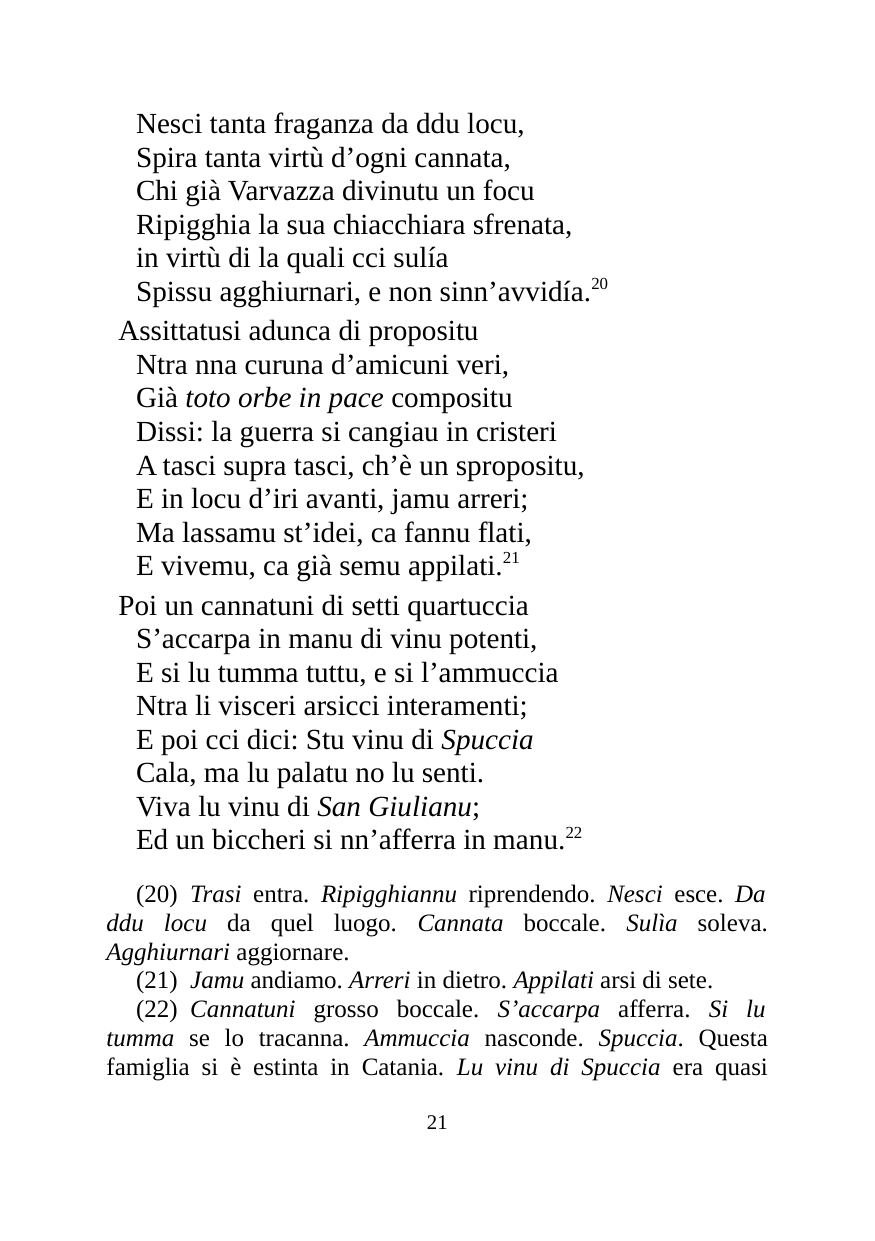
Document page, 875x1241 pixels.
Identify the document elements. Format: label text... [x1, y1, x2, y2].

text Cannatuni grosso boccale. S’accarpa afferra. Si lu tumma se lo tracanna. Ammuccia nasconde. Spuccia. Questa famiglia si è estinta in Catania. Lu vinu di Spuccia era quasi [106, 994, 768, 1080]
text Poi un cannatuni di setti quartuccia S’accarpa in manu di vinu potenti, E si lu tumma tuttu, e si l’ammuccia Ntra li visceri arsicci interamenti; E poi cci dici: Stu vinu di Spuccia Cala, ma lu palatu no lu senti. Viva lu vinu di San Giulianu; Ed un biccheri si nn’afferra in manu. [118, 588, 768, 856]
text Assittatusi adunca di propositu Ntra nna curuna d’amicuni veri, Già toto orbe in pace compositu Dissi: la guerra si cangiau in cristeri A tasci supra tasci, ch’è un spropositu, E in locu d’iri avanti, jamu arreri; Ma lassamu st’idei, ca fannu flati, E vivemu, ca già semu appilati. [118, 313, 768, 582]
text Nesci tanta fraganza da ddu locu, Spira tanta virtù d’ogni cannata, Chi già Varvazza divinutu un focu Ripigghia la sua chiacchiara sfrenata, in virtù di la quali cci sulía Spissu agghiurnari, e non sinn’avvidía. [118, 106, 768, 307]
text Jamu andiamo. Arreri in dietro. Appilati arsi di sete. [106, 965, 768, 994]
text Trasi entra. Ripigghiannu riprendendo. Nesci esce. Da ddu locu da quel luogo. Cannata boccale. Sulìa soleva. Agghiurnari aggiornare. [106, 879, 768, 965]
